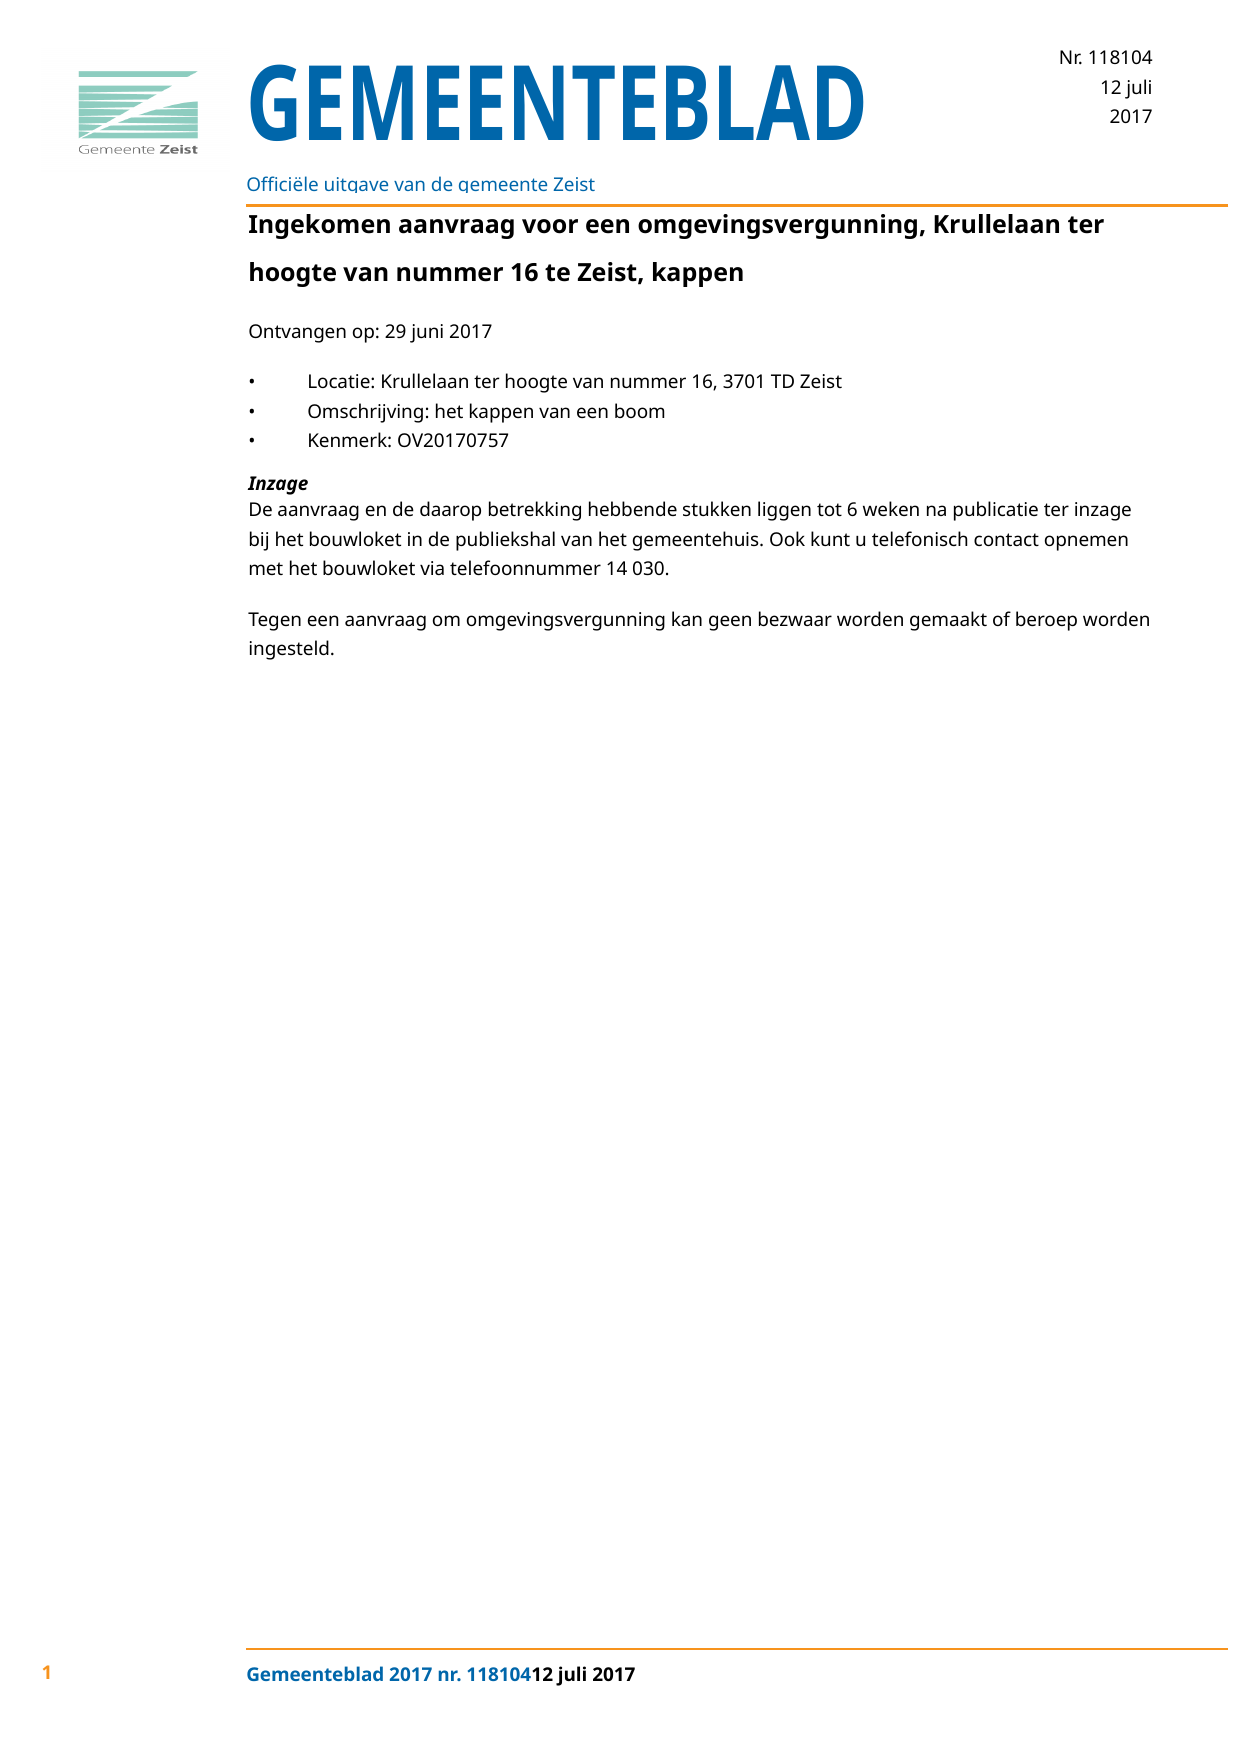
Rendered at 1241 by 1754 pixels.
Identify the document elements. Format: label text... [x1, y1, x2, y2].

text Tegen een aanvraag om omgevingsvergunning kan geen bezwaar worden gemaakt of beroep worden ingesteld. [248, 606, 1152, 661]
list Omschrijving: het kappen van een boom [248, 398, 1152, 424]
list Kenmerk: OV20170757 [248, 427, 1152, 453]
picture [41, 47, 231, 172]
text De aanvraag en de daarop betrekking hebbende stukken liggen tot 6 weken na publicatie ter inzage bij het bouwloket in de publiekshal van het gemeentehuis. Ook kunt u telefonisch contact opnemen met het bouwloket via telefoonnummer 14 030. [248, 496, 1152, 581]
list Locatie: Krullelaan ter hoogte van nummer 16, 3701 TD Zeist [248, 368, 1152, 394]
text Ontvangen op: 29 juni 2017 [248, 318, 1152, 344]
text Inzage [248, 471, 1152, 496]
text Ingekomen aanvraag voor een omgevingsvergunning, Krullelaan ter hoogte van nummer 16 te Zeist, kappen [248, 207, 1152, 288]
